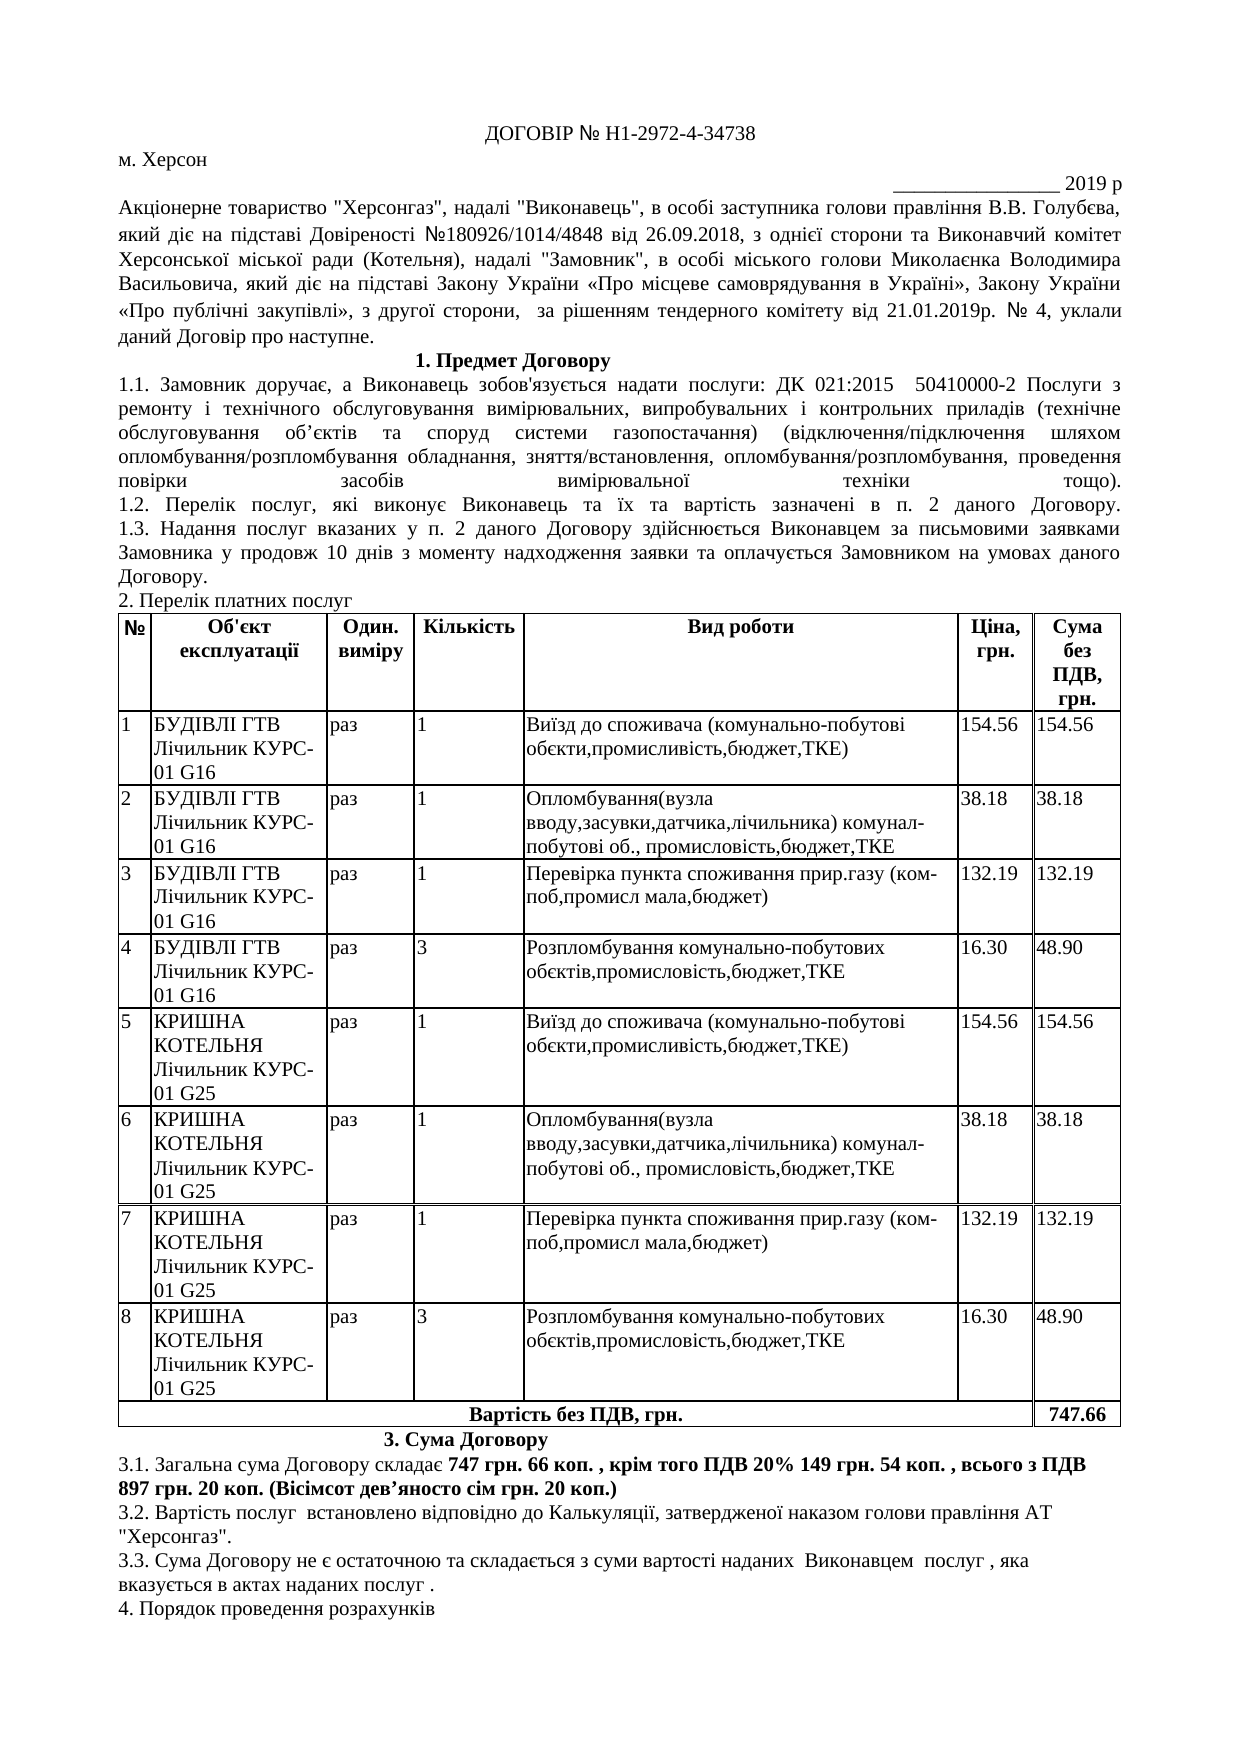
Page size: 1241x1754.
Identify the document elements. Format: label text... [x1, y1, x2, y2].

table_cell Опломбування(вузла вводу,засувки,датчика,лічильника) комунал-побутові об., промисловість,бюджет,ТКЕ [525, 1107, 957, 1203]
table_cell раз [328, 860, 413, 933]
table_header Сума без ПДВ, грн. [1035, 614, 1120, 710]
text 4. Порядок проведення розрахунків [118, 1596, 1122, 1620]
table_cell 48.90 [1035, 1304, 1120, 1400]
table_cell раз [328, 1206, 413, 1302]
table_cell 4 [119, 935, 150, 1007]
table_cell раз [328, 935, 413, 1007]
text 3. Сума Договору [118, 1427, 1122, 1451]
table_cell Розпломбування комунально-побутових обєктів,промисловість,бюджет,ТКЕ [525, 935, 957, 1007]
table_cell БУДІВЛІ ГТВ Лічильник КУРС-01 G16 [152, 712, 326, 784]
table_cell 2 [119, 786, 150, 858]
table_cell Перевірка пункта споживання прир.газу (ком-поб,промисл мала,бюджет) [525, 1206, 957, 1302]
table_cell КРИШНА КОТЕЛЬНЯ Лічильник КУРС-01 G25 [152, 1009, 326, 1105]
table_cell 1 [415, 786, 523, 858]
table_cell 132.19 [1035, 1206, 1120, 1302]
text ________________ 2019 р [118, 171, 1122, 195]
table_cell 5 [119, 1009, 150, 1105]
table_cell 48.90 [1035, 935, 1120, 1007]
text 1.1. Замовник доручає, а Виконавець зобов'язується надати послуги: ДК 021:2015 50410000-2 Послуги з ремонту і технічного обслуговування вимірювальних, випробувальних і контрольних приладів (технічне обслуговування об’єктів та споруд системи газопостачання) (відключення/підключення шляхом опломбування/розпломбування обладнання, зняття/встановлення, опломбування/розпломбування, проведення повірки засобів вимірювальної техніки тощо). 1.2. Перелік послуг, які виконує Виконавець та їх та вартість зазначені в п. 2 даного Договору. 1.3. Надання послуг вказаних у п. 2 даного Договору здійснюється Виконавцем за письмовими заявками Замовника у продовж 10 днів з моменту надходження заявки та оплачується Замовником на умовах даного Договору. [118, 372, 1122, 588]
table_cell 1 [415, 1107, 523, 1203]
table_cell 154.56 [959, 712, 1032, 784]
text 1. Предмет Договору [118, 348, 1122, 372]
table_cell 154.56 [1035, 1009, 1120, 1105]
table_cell Розпломбування комунально-побутових обєктів,промисловість,бюджет,ТКЕ [525, 1304, 957, 1400]
table_cell Опломбування(вузла вводу,засувки,датчика,лічильника) комунал-побутові об., промисловість,бюджет,ТКЕ [525, 786, 957, 858]
table_cell раз [328, 786, 413, 858]
table_header № [119, 614, 150, 710]
table_cell 154.56 [1035, 712, 1120, 784]
table_header Ціна, грн. [959, 614, 1032, 710]
table_cell раз [328, 1009, 413, 1105]
table_cell раз [328, 1107, 413, 1203]
text 3.1. Загальна сума Договору складає 747 грн. 66 коп. , крім того ПДВ 20% 149 грн. 54 коп. , всього з ПДВ 897 грн. 20 коп. (Вісімсот дев’яносто сім грн. 20 коп.) 3.2. Вартість послуг встановлено відповідно до Калькуляції, затвердженої наказом голови правління АТ "Херсонгаз". 3.3. Сума Договору не є остаточною та складається з суми вартості наданих Виконавцем послуг , яка вказується в актах наданих послуг . [118, 1451, 1122, 1596]
table_cell 38.18 [959, 1107, 1032, 1203]
table_cell 1 [415, 1206, 523, 1302]
table_cell КРИШНА КОТЕЛЬНЯ Лічильник КУРС-01 G25 [152, 1107, 326, 1203]
table_cell раз [328, 712, 413, 784]
table_cell 16.30 [959, 935, 1032, 1007]
table_cell Виїзд до споживача (комунально-побутові обєкти,промисливість,бюджет,ТКЕ) [525, 1009, 957, 1105]
table_cell 38.18 [959, 786, 1032, 858]
table_header Кількість [415, 614, 523, 710]
table_cell 16.30 [959, 1304, 1032, 1400]
table_cell 6 [119, 1107, 150, 1203]
table_cell БУДІВЛІ ГТВ Лічильник КУРС-01 G16 [152, 786, 326, 858]
text Акціонерне товариство "Херсонгаз", надалі "Виконавець", в особі заступника голови правління В.В. Голубєва, який діє на підставі Довіреності №180926/1014/4848 від 26.09.2018, з однієї сторони та Виконавчий комітет Херсонської міської ради (Котельня), надалі "Замовник", в особі міського голови Миколаєнка Володимира Васильовича, який діє на підставі Закону України «Про місцеве самоврядування в Україні», Закону України «Про публічні закупівлі», з другої сторони, за рішенням тендерного комітету від 21.01.2019р. № 4, уклали даний Договір про наступне. [118, 195, 1122, 348]
table_header Об'єкт експлуатації [152, 614, 326, 710]
table_cell 1 [415, 712, 523, 784]
table_cell 7 [119, 1206, 150, 1302]
table_cell 3 [119, 860, 150, 933]
table_cell Вартість без ПДВ, грн. [119, 1402, 1032, 1426]
table_header Вид роботи [525, 614, 957, 710]
table_cell 132.19 [959, 1206, 1032, 1302]
text ДОГОВІР № H1-2972-4-34738 [118, 118, 1122, 147]
table_cell 1 [415, 860, 523, 933]
table_cell КРИШНА КОТЕЛЬНЯ Лічильник КУРС-01 G25 [152, 1304, 326, 1400]
table_cell 1 [119, 712, 150, 784]
table_cell 1 [415, 1009, 523, 1105]
table_cell 132.19 [959, 860, 1032, 933]
table_cell раз [328, 1304, 413, 1400]
table_cell Виїзд до споживача (комунально-побутові обєкти,промисливість,бюджет,ТКЕ) [525, 712, 957, 784]
table_cell БУДІВЛІ ГТВ Лічильник КУРС-01 G16 [152, 935, 326, 1007]
table_cell КРИШНА КОТЕЛЬНЯ Лічильник КУРС-01 G25 [152, 1206, 326, 1302]
table_header Один. виміру [328, 614, 413, 710]
table_cell Перевірка пункта споживання прир.газу (ком-поб,промисл мала,бюджет) [525, 860, 957, 933]
table_cell 154.56 [959, 1009, 1032, 1105]
table_cell 3 [415, 1304, 523, 1400]
text 2. Перелік платних послуг [118, 588, 1122, 612]
table_cell 132.19 [1035, 860, 1120, 933]
table_cell БУДІВЛІ ГТВ Лічильник КУРС-01 G16 [152, 860, 326, 933]
table_cell 3 [415, 935, 523, 1007]
table_cell 8 [119, 1304, 150, 1400]
table_cell 38.18 [1035, 1107, 1120, 1203]
table_cell 747.66 [1035, 1402, 1120, 1426]
text м. Херсон [118, 147, 1122, 171]
table_cell 38.18 [1035, 786, 1120, 858]
